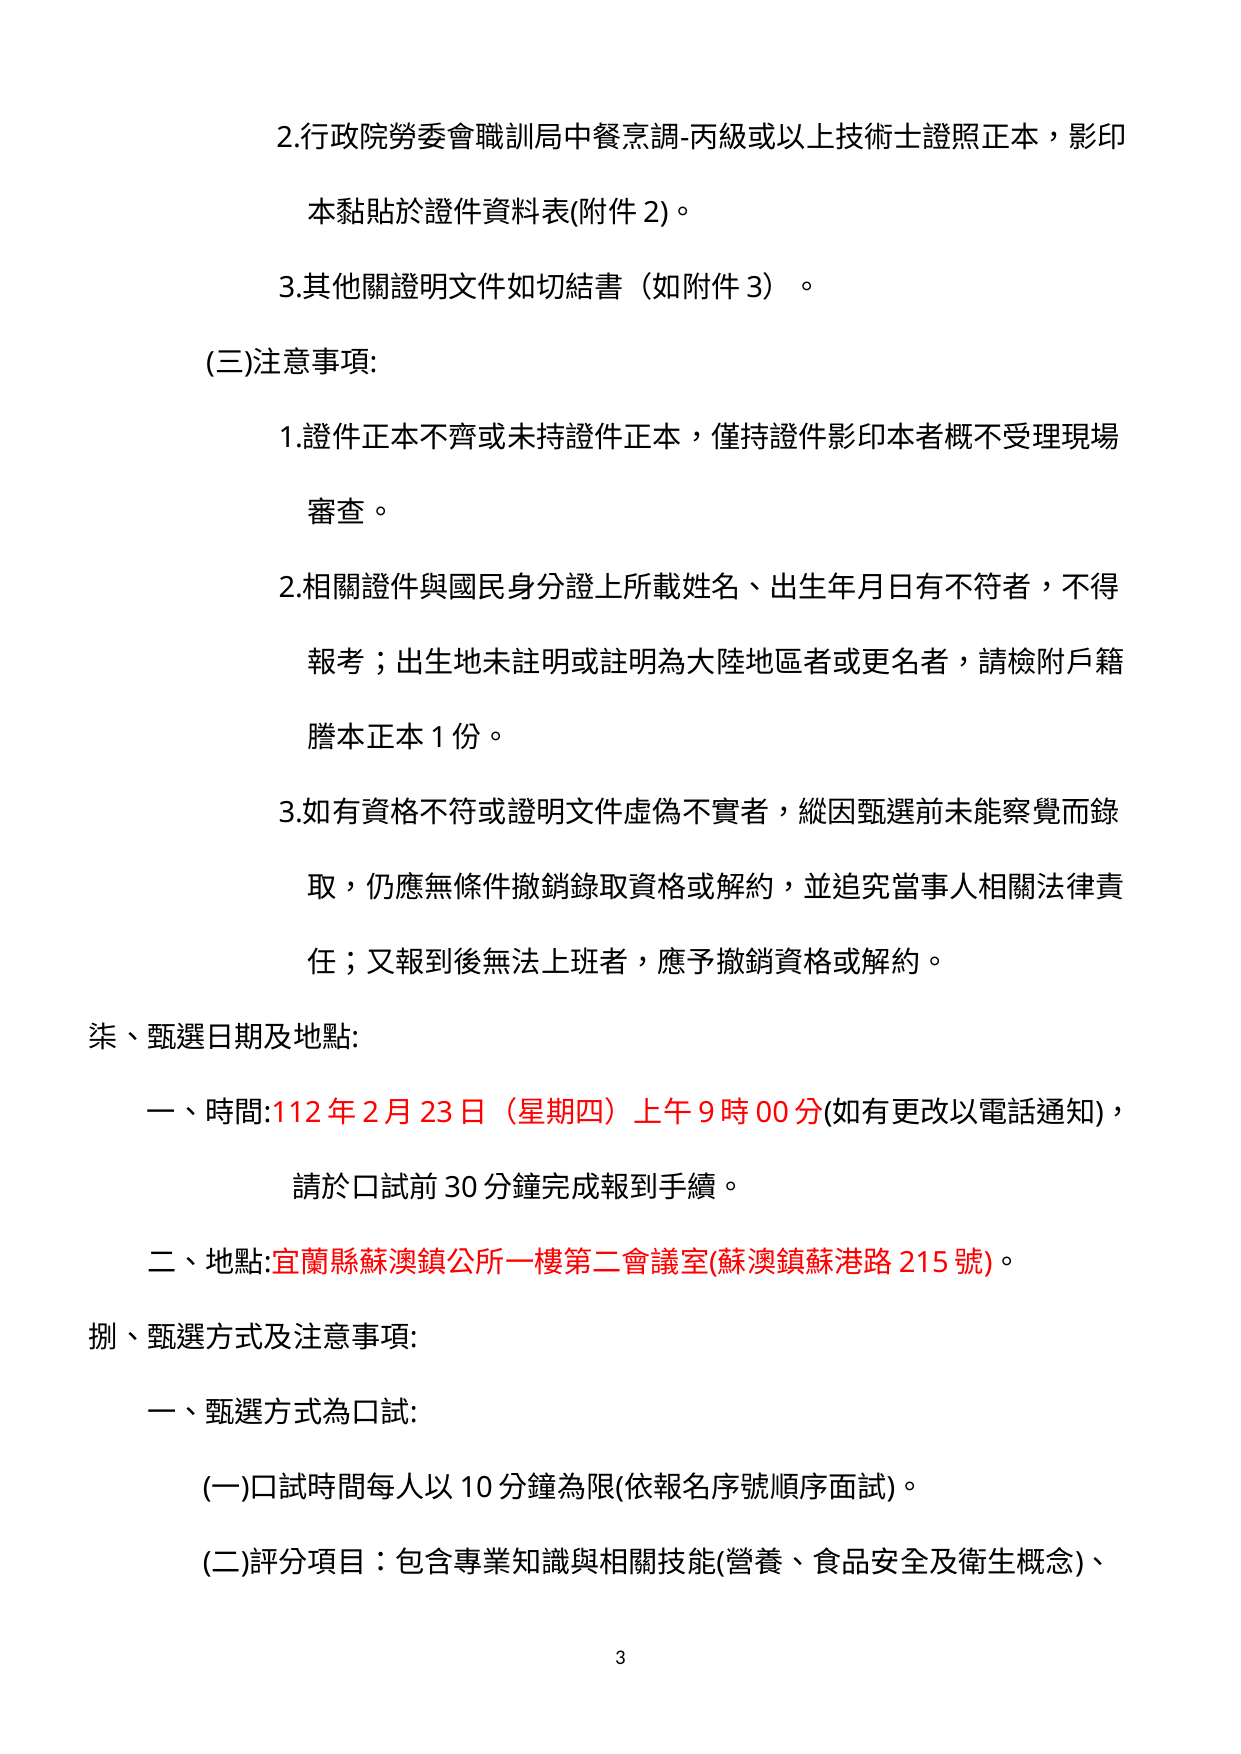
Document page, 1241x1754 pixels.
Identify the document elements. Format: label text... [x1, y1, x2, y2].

text 2.行政院勞委會職訓局中餐烹調-丙級或以上技術士證照正本，影印 [276, 98, 1152, 173]
text 報考；出生地未註明或註明為大陸地區者或更名者，請檢附戶籍 [89, 623, 1152, 698]
text 3.如有資格不符或證明文件虛偽不實者，縱因甄選前未能察覺而錄 [89, 773, 1152, 848]
text 審查。 [89, 473, 1152, 548]
text 捌、甄選方式及注意事項: [89, 1298, 1152, 1373]
text (一)口試時間每人以10分鐘為限(依報名序號順序面試)。 [203, 1448, 1152, 1523]
text 謄本正本1份。 [89, 698, 1152, 773]
text (二)評分項目：包含專業知識與相關技能(營養、食品安全及衛生概念)、 [203, 1523, 1152, 1598]
text 一、時間:112年2月23日（星期四）上午9時00分(如有更改以電話通知)，請於口試前30分鐘完成報到手續。 [147, 1073, 1152, 1223]
text 任；又報到後無法上班者，應予撤銷資格或解約。 [89, 923, 1152, 998]
text 二、地點:宜蘭縣蘇澳鎮公所一樓第二會議室(蘇澳鎮蘇港路215號)。 [89, 1223, 1152, 1298]
text 柒、甄選日期及地點: [89, 998, 1152, 1073]
text (三)注意事項: [89, 323, 1152, 398]
text 取，仍應無條件撤銷錄取資格或解約，並追究當事人相關法律責 [89, 848, 1152, 923]
text 本黏貼於證件資料表(附件2)。 [89, 173, 1152, 248]
text 3.其他關證明文件如切結書（如附件3）。 [89, 248, 1152, 323]
text 一、甄選方式為口試: [89, 1373, 1152, 1448]
text 2.相關證件與國民身分證上所載姓名、出生年月日有不符者，不得 [89, 548, 1152, 623]
text 1.證件正本不齊或未持證件正本，僅持證件影印本者概不受理現場 [89, 398, 1152, 473]
